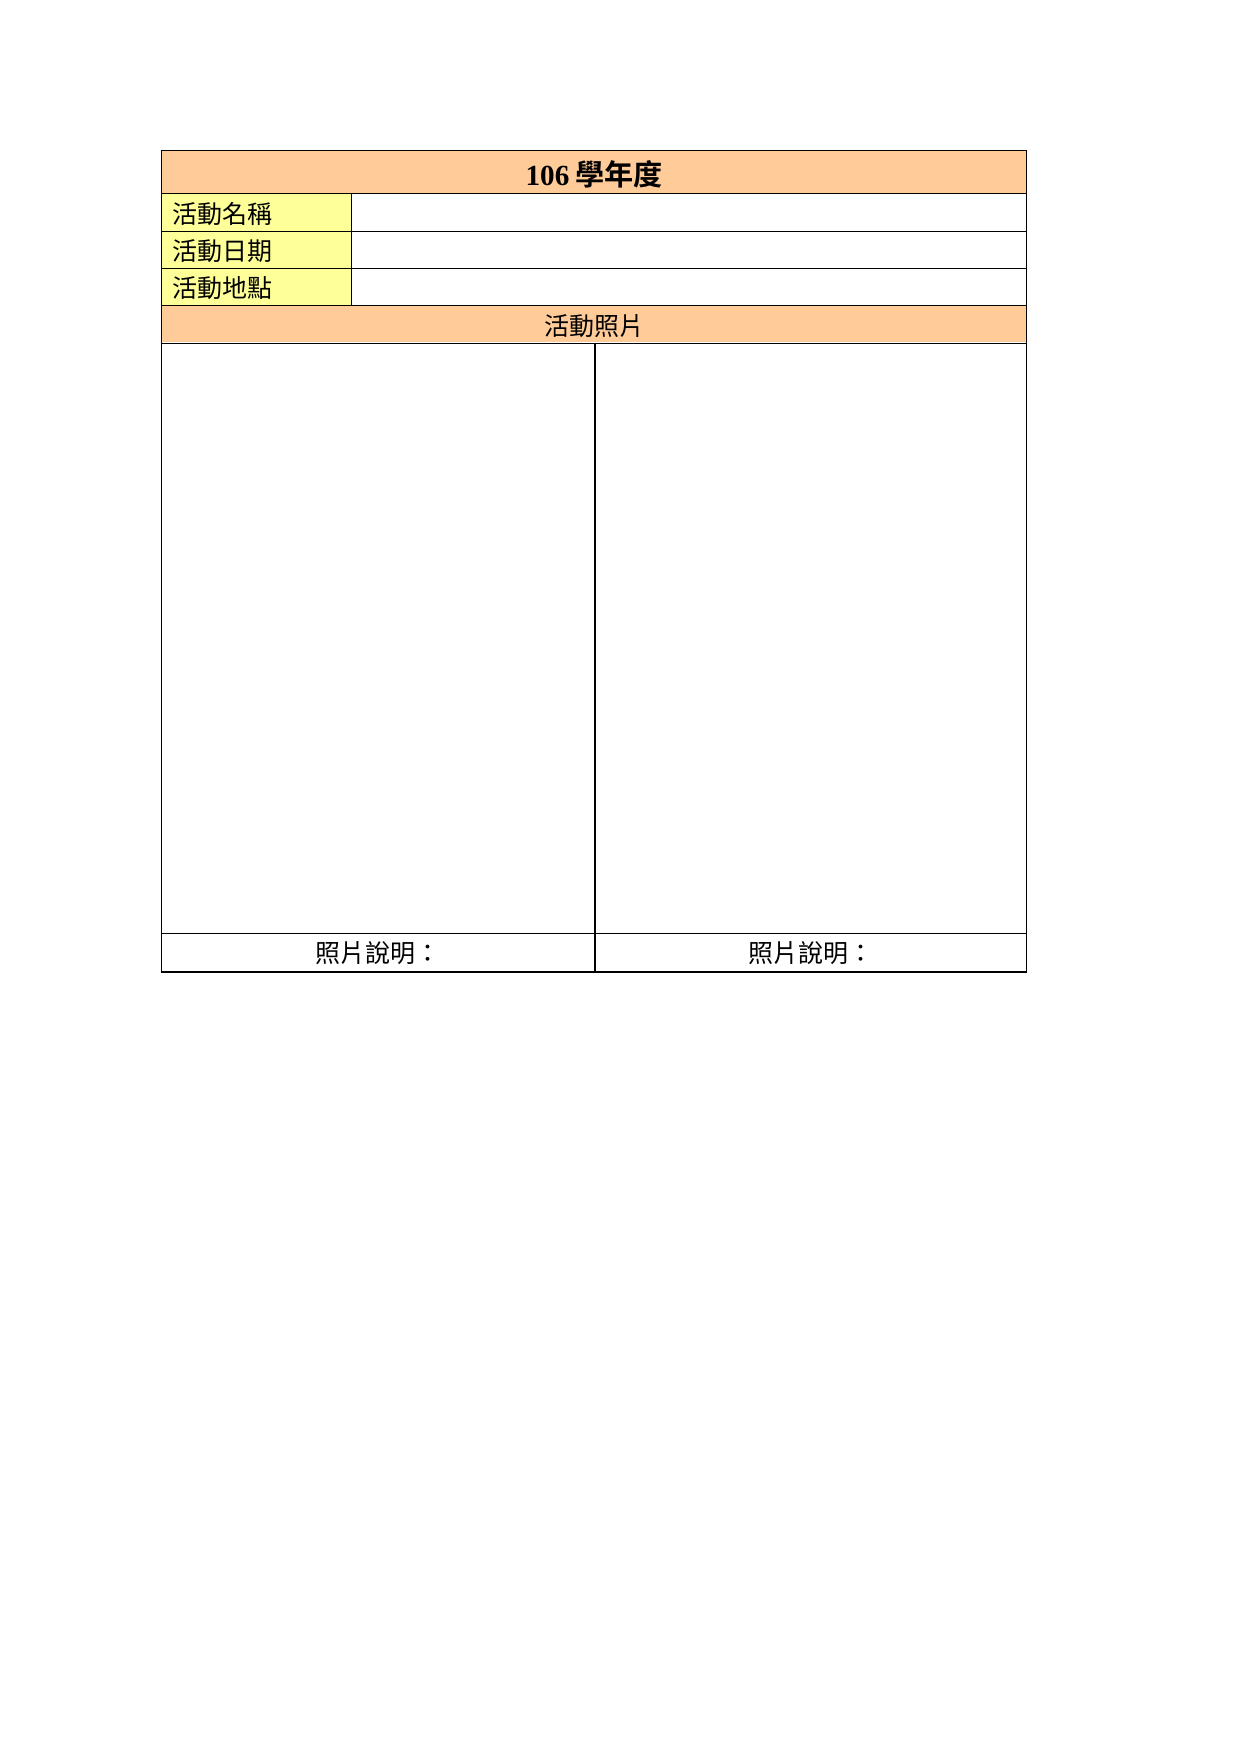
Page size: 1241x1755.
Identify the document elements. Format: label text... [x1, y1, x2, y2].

table_cell [352, 269, 1026, 305]
table_cell 活動名稱 [162, 194, 351, 231]
table_cell 活動地點 [162, 269, 351, 305]
table_cell [352, 194, 1026, 231]
table_cell [352, 232, 1026, 268]
table_cell [596, 344, 1026, 932]
table_cell 活動日期 [162, 232, 351, 268]
table_header 106學年度 [162, 151, 1026, 193]
table_cell [162, 344, 594, 932]
table_cell 照片說明： [596, 934, 1026, 971]
table_cell 照片說明： [162, 934, 594, 971]
table_cell 活動照片 [162, 306, 1026, 342]
